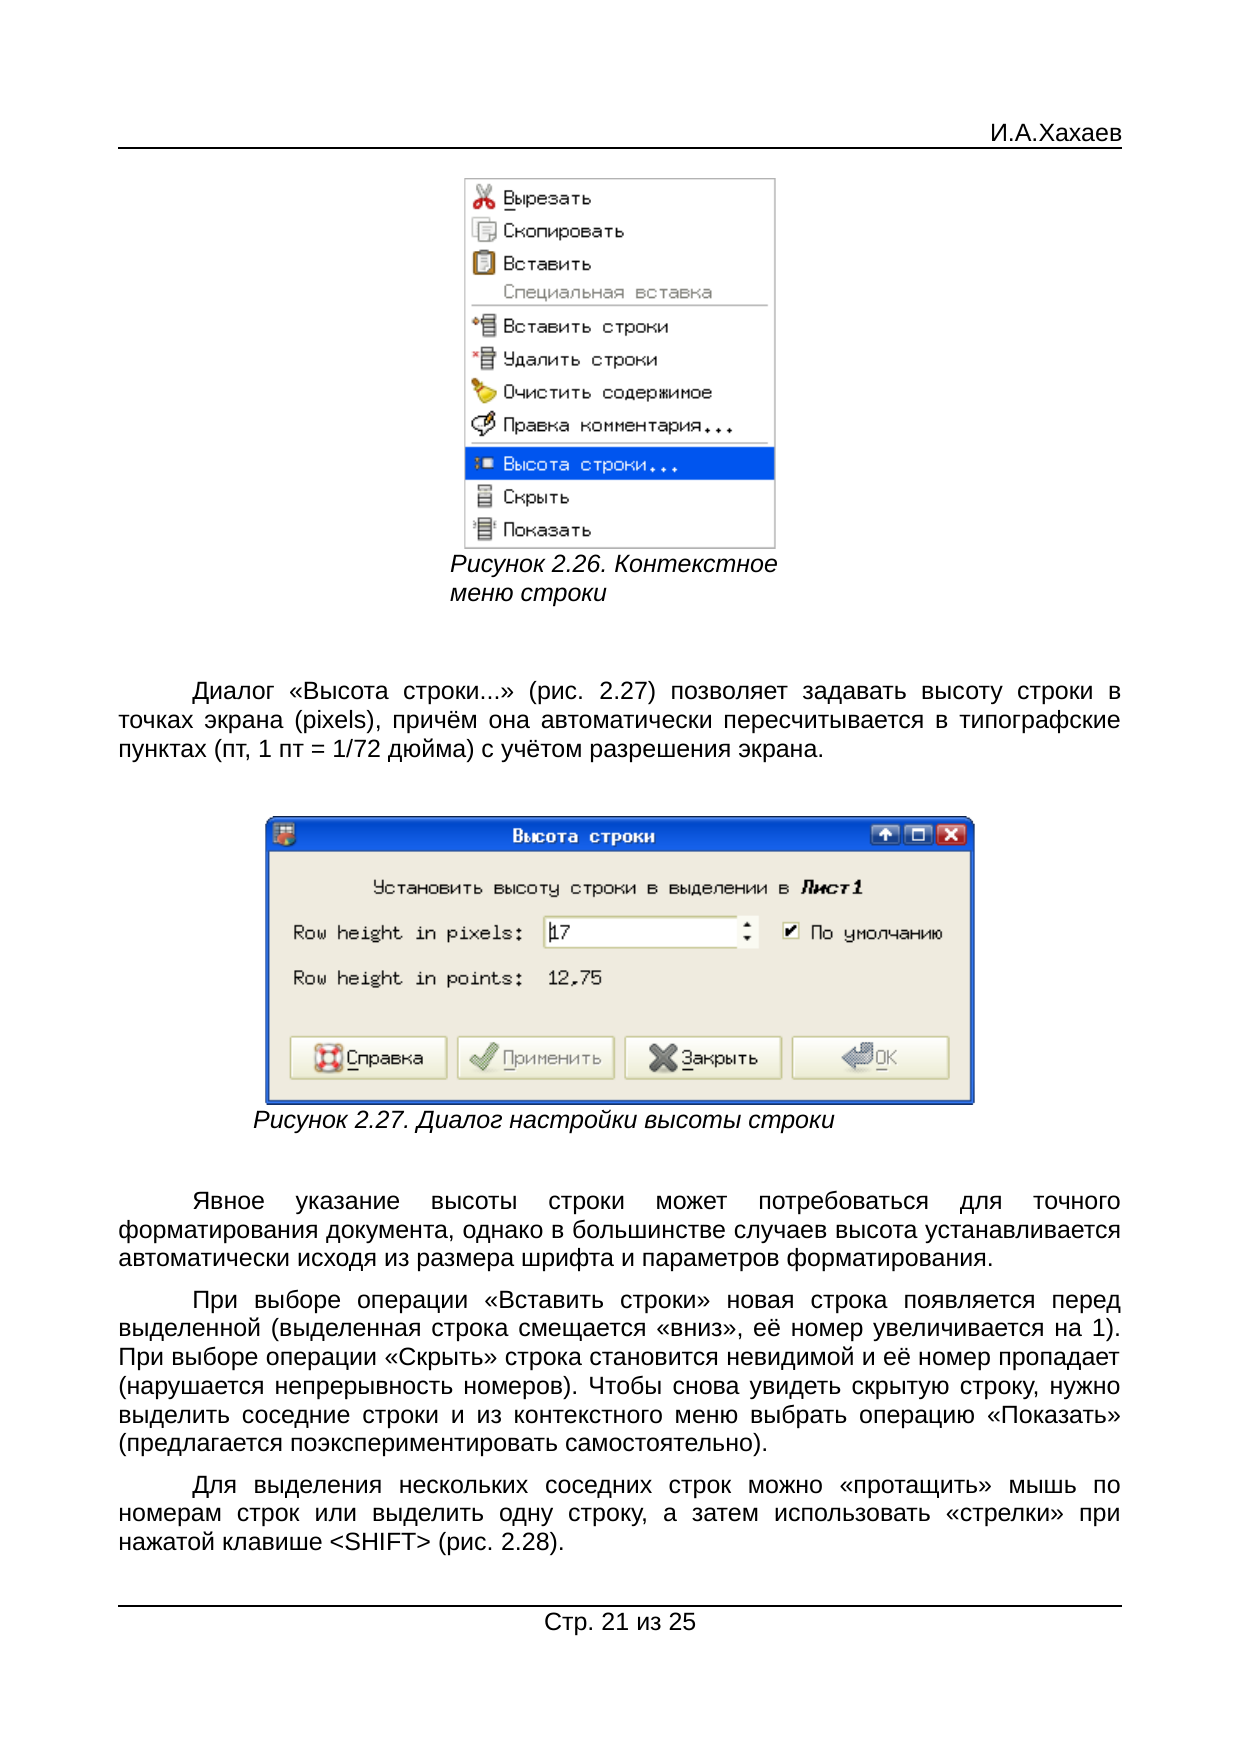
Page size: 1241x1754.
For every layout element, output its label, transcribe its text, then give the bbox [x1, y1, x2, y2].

text Для выделения нескольких соседних строк можно «протащить» мышь по номерам строк или выделить одну строку, а затем использовать «стрелки» при нажатой клавише <SHIFT> (рис. 2.28). [118, 1469, 1122, 1556]
text Диалог «Высота строки...» (рис. 2.27) позволяет задавать высоту строки в точках экрана (pixels), причём она автоматически пересчитывается в типографские пунктах (пт, 1 пт = 1/72 дюйма) с учётом разрешения экрана. [118, 676, 1122, 762]
text При выборе операции «Вставить строки» новая строка появляется перед выделенной (выделенная строка смещается «вниз», её номер увеличивается на 1). При выборе операции «Скрыть» строка становится невидимой и её номер пропадает (нарушается непрерывность номеров). Чтобы снова увидеть скрытую строку, нужно выделить соседние строки и из контекстного меню выбрать операцию «Показать» (предлагается поэкспериментировать самостоятельно). [118, 1284, 1122, 1457]
text Рисунок 2.26. Контекстное меню строки [450, 191, 790, 606]
text Рисунок 2.27. Диалог настройки высоты строки [253, 829, 987, 1134]
text Явное указание высоты строки может потребоваться для точного форматирования документа, однако в большинстве случаев высота устанавливается автоматически исходя из размера шрифта и параметров форматирования. [118, 1186, 1122, 1272]
picture [464, 178, 776, 549]
picture [265, 816, 975, 1105]
